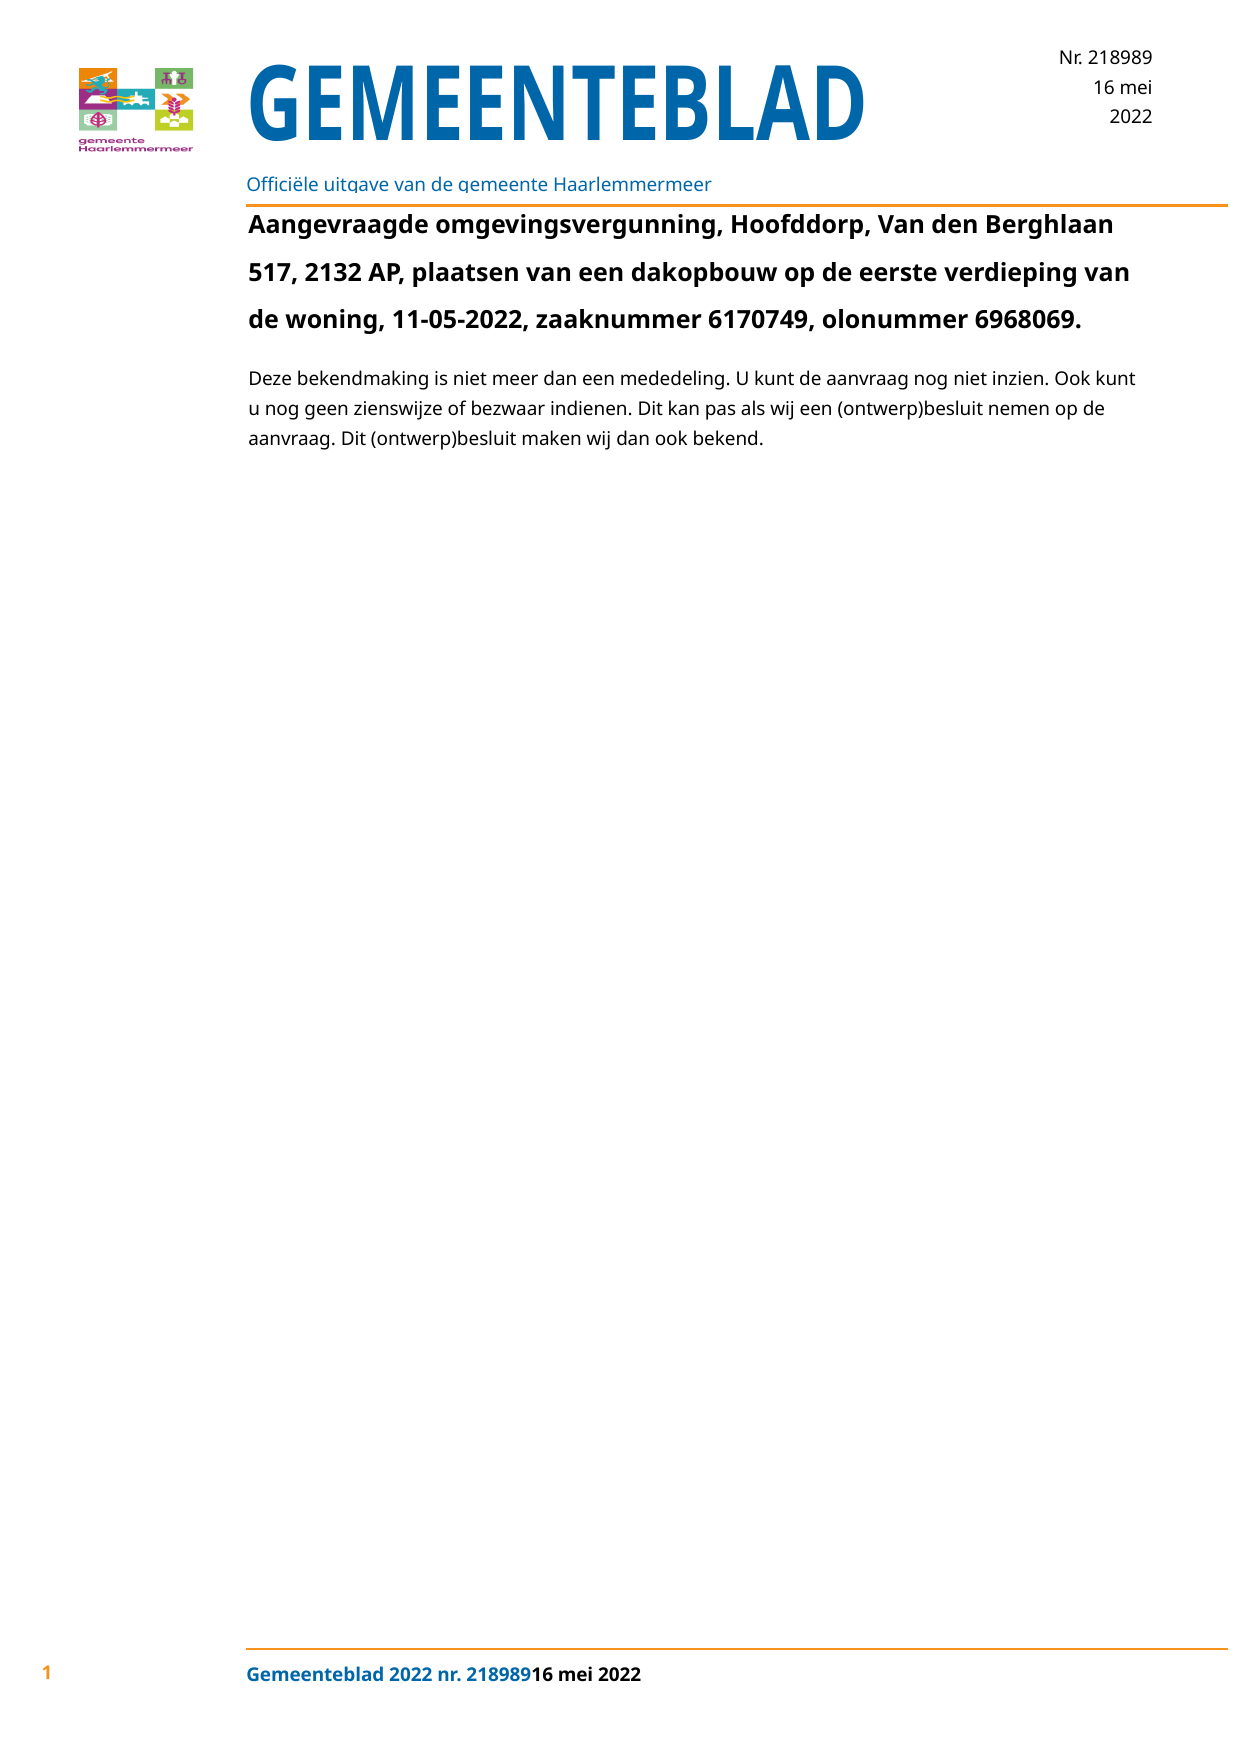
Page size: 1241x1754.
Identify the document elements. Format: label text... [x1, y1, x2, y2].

text Deze bekendmaking is niet meer dan een mededeling. U kunt de aanvraag nog niet inzien. Ook kunt u nog geen zienswijze of bezwaar indienen. Dit kan pas als wij een (ontwerp)besluit nemen op de aanvraag. Dit (ontwerp)besluit maken wij dan ook bekend. [248, 366, 1152, 450]
picture [41, 47, 231, 172]
text Aangevraagde omgevingsvergunning, Hoofddorp, Van den Berghlaan 517, 2132 AP, plaatsen van een dakopbouw op de eerste verdieping van de woning, 11-05-2022, zaaknummer 6170749, olonummer 6968069. [248, 207, 1152, 336]
